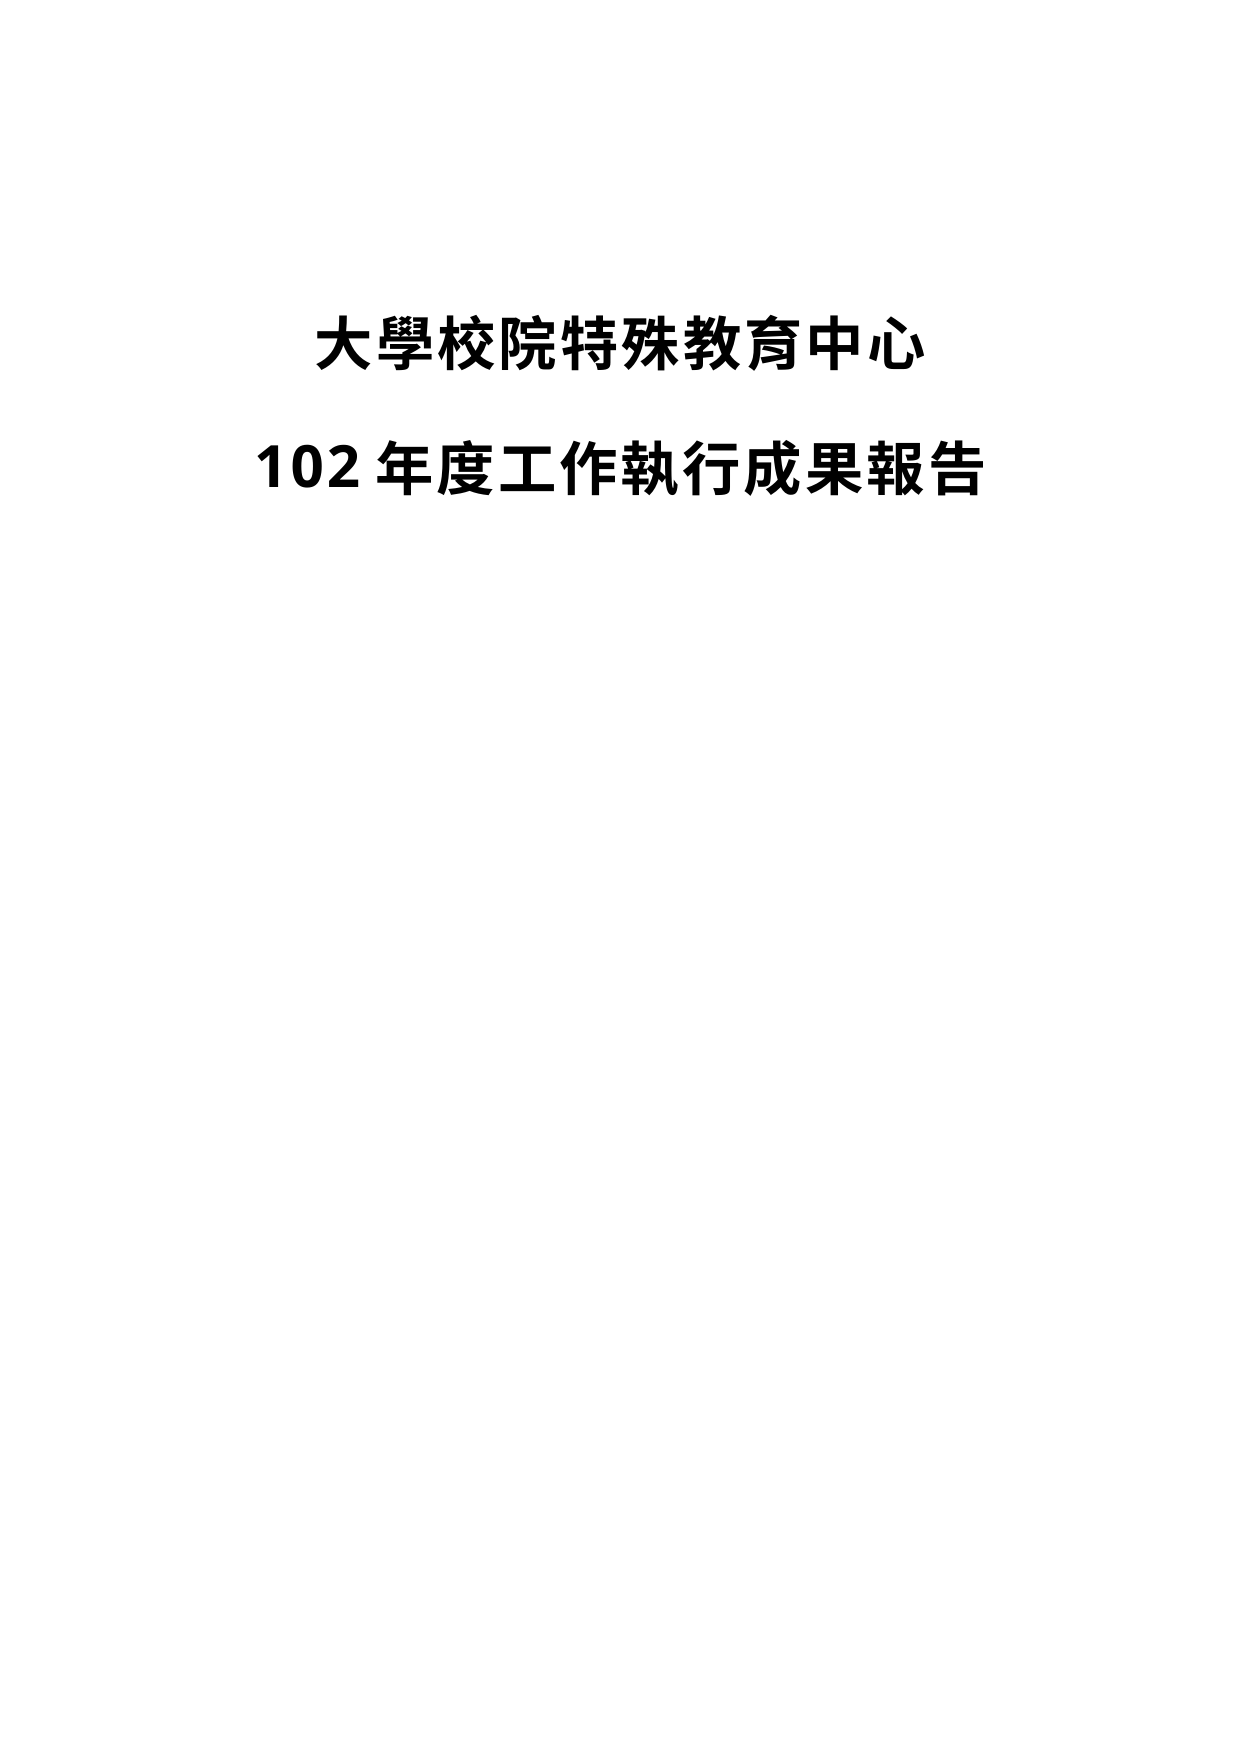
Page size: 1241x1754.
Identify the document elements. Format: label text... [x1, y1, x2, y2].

text 大學校院特殊教育中心 [187, 267, 1053, 392]
text 102年度工作執行成果報告 [187, 392, 1053, 517]
